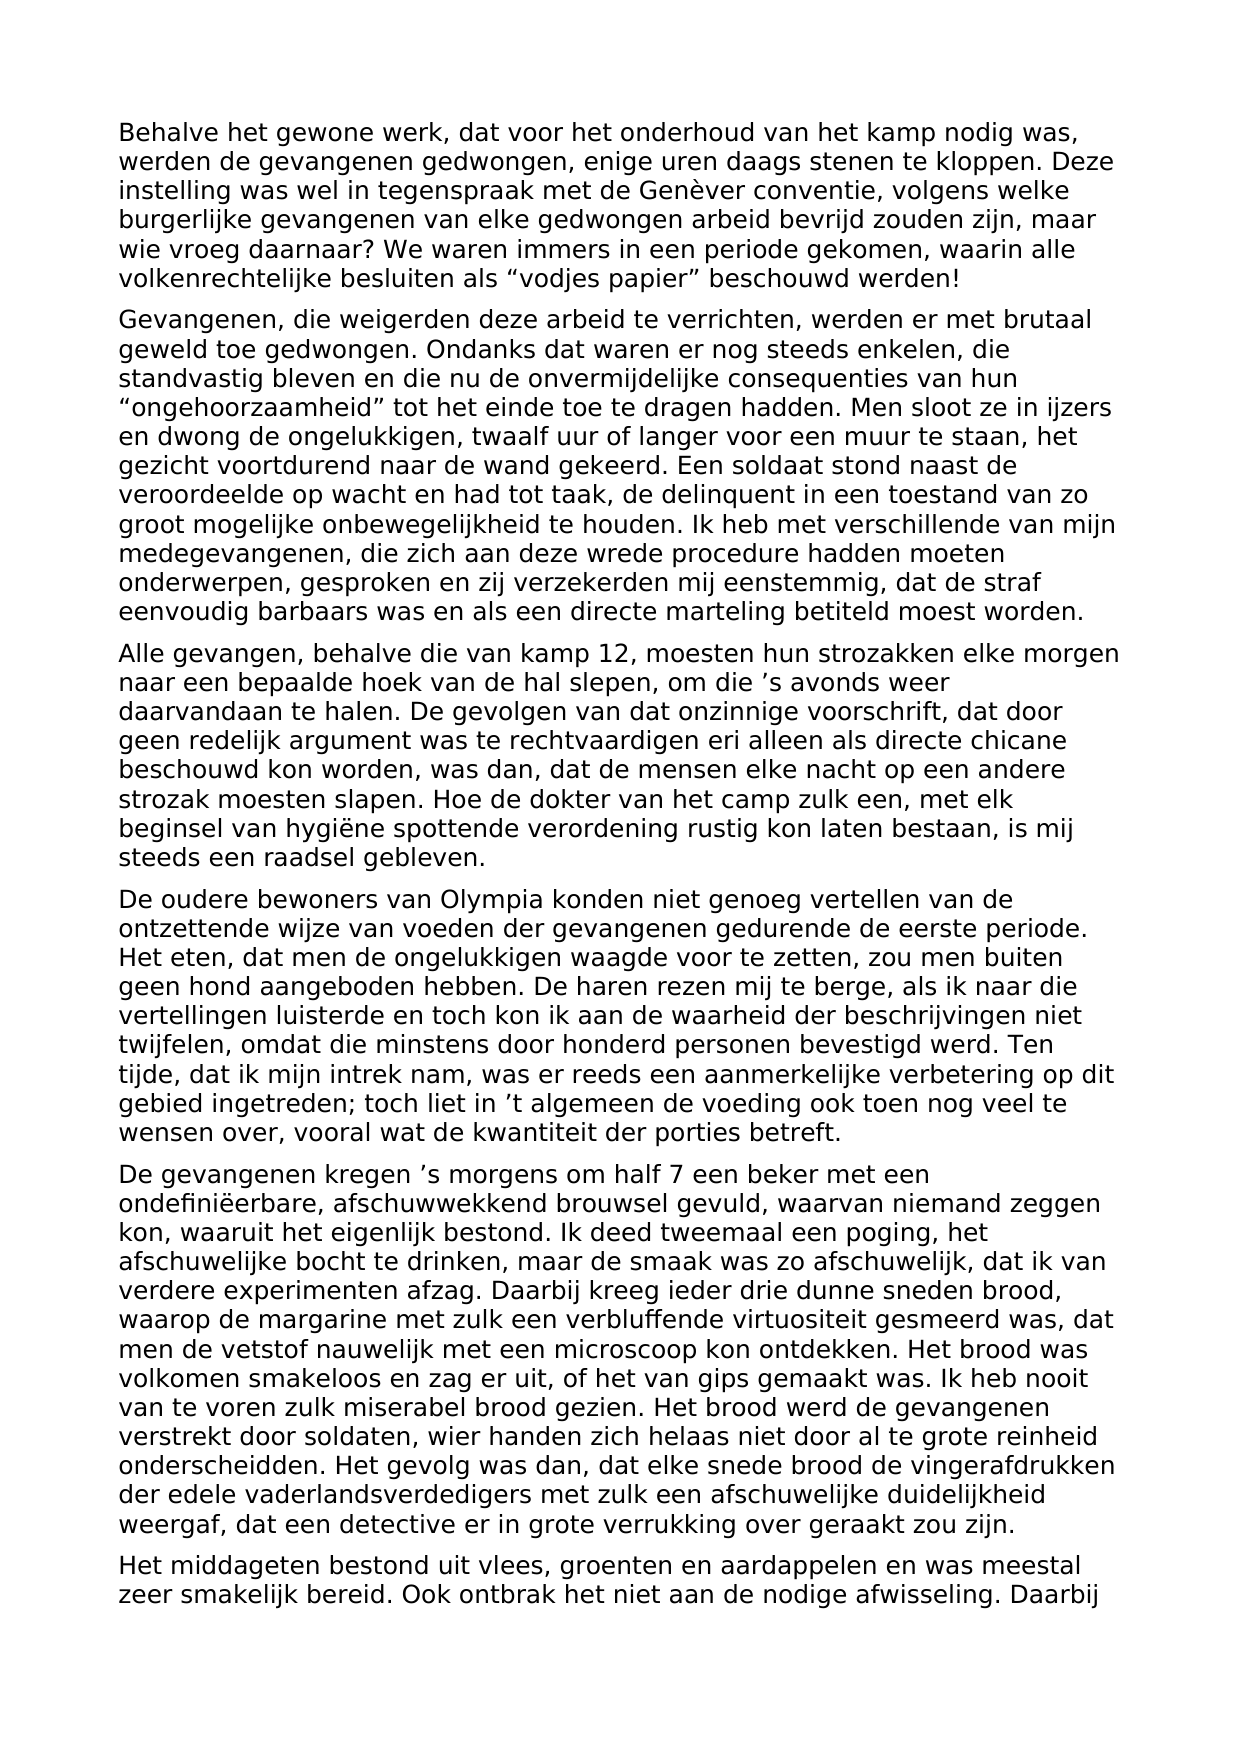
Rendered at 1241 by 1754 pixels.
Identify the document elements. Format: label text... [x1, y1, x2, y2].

text Behalve het gewone werk, dat voor het onderhoud van het kamp nodig was, werden de gevangenen gedwongen, enige uren daags stenen te kloppen. Deze instelling was wel in tegenspraak met de Genèver conventie, volgens welke burgerlijke gevangenen van elke gedwongen arbeid bevrijd zouden zijn, maar wie vroeg daarnaar? We waren immers in een periode gekomen, waarin alle volkenrechtelijke besluiten als “vodjes papier” beschouwd werden! [118, 118, 1122, 293]
text Alle gevangen, behalve die van kamp 12, moesten hun strozakken elke morgen naar een bepaalde hoek van de hal slepen, om die ’s avonds weer daarvandaan te halen. De gevolgen van dat onzinnige voorschrift, dat door geen redelijk argument was te rechtvaardigen eri alleen als directe chicane beschouwd kon worden, was dan, dat de mensen elke nacht op een andere strozak moesten slapen. Hoe de dokter van het camp zulk een, met elk beginsel van hygiëne spottende verordening rustig kon laten bestaan, is mij steeds een raadsel gebleven. [118, 639, 1122, 872]
text Het middageten bestond uit vlees, groenten en aardappelen en was meestal zeer smakelijk bereid. Ook ontbrak het niet aan de nodige afwisseling. Daarbij [118, 1551, 1122, 1610]
text Gevangenen, die weigerden deze arbeid te verrichten, werden er met brutaal geweld toe gedwongen. Ondanks dat waren er nog steeds enkelen, die standvastig bleven en die nu de onvermijdelijke consequenties van hun “ongehoorzaamheid” tot het einde toe te dragen hadden. Men sloot ze in ijzers en dwong de ongelukkigen, twaalf uur of langer voor een muur te staan, het gezicht voortdurend naar de wand gekeerd. Een soldaat stond naast de veroordeelde op wacht en had tot taak, de delinquent in een toestand van zo groot mogelijke onbewegelijkheid te houden. Ik heb met verschillende van mijn medegevangenen, die zich aan deze wrede procedure hadden moeten onderwerpen, gesproken en zij verzekerden mij eenstemmig, dat de straf eenvoudig barbaars was en als een directe marteling betiteld moest worden. [118, 306, 1122, 626]
text De oudere bewoners van Olympia konden niet genoeg vertellen van de ontzettende wijze van voeden der gevangenen gedurende de eerste periode. Het eten, dat men de ongelukkigen waagde voor te zetten, zou men buiten geen hond aangeboden hebben. De haren rezen mij te berge, als ik naar die vertellingen luisterde en toch kon ik aan de waarheid der beschrijvingen niet twijfelen, omdat die minstens door honderd personen bevestigd werd. Ten tijde, dat ik mijn intrek nam, was er reeds een aanmerkelijke verbetering op dit gebied ingetreden; toch liet in ’t algemeen de voeding ook toen nog veel te wensen over, vooral wat de kwantiteit der porties betreft. [118, 885, 1122, 1147]
text De gevangenen kregen ’s morgens om half 7 een beker met een ondefiniëerbare, afschuwwekkend brouwsel gevuld, waarvan niemand zeggen kon, waaruit het eigenlijk bestond. Ik deed tweemaal een poging, het afschuwelijke bocht te drinken, maar de smaak was zo afschuwelijk, dat ik van verdere experimenten afzag. Daarbij kreeg ieder drie dunne sneden brood, waarop de margarine met zulk een verbluffende virtuositeit gesmeerd was, dat men de vetstof nauwelijk met een microscoop kon ontdekken. Het brood was volkomen smakeloos en zag er uit, of het van gips gemaakt was. Ik heb nooit van te voren zulk miserabel brood gezien. Het brood werd de gevangenen verstrekt door soldaten, wier handen zich helaas niet door al te grote reinheid onderscheidden. Het gevolg was dan, dat elke snede brood de vingerafdrukken der edele vaderlandsverdedigers met zulk een afschuwelijke duidelijkheid weergaf, dat een detective er in grote verrukking over geraakt zou zijn. [118, 1160, 1122, 1539]
